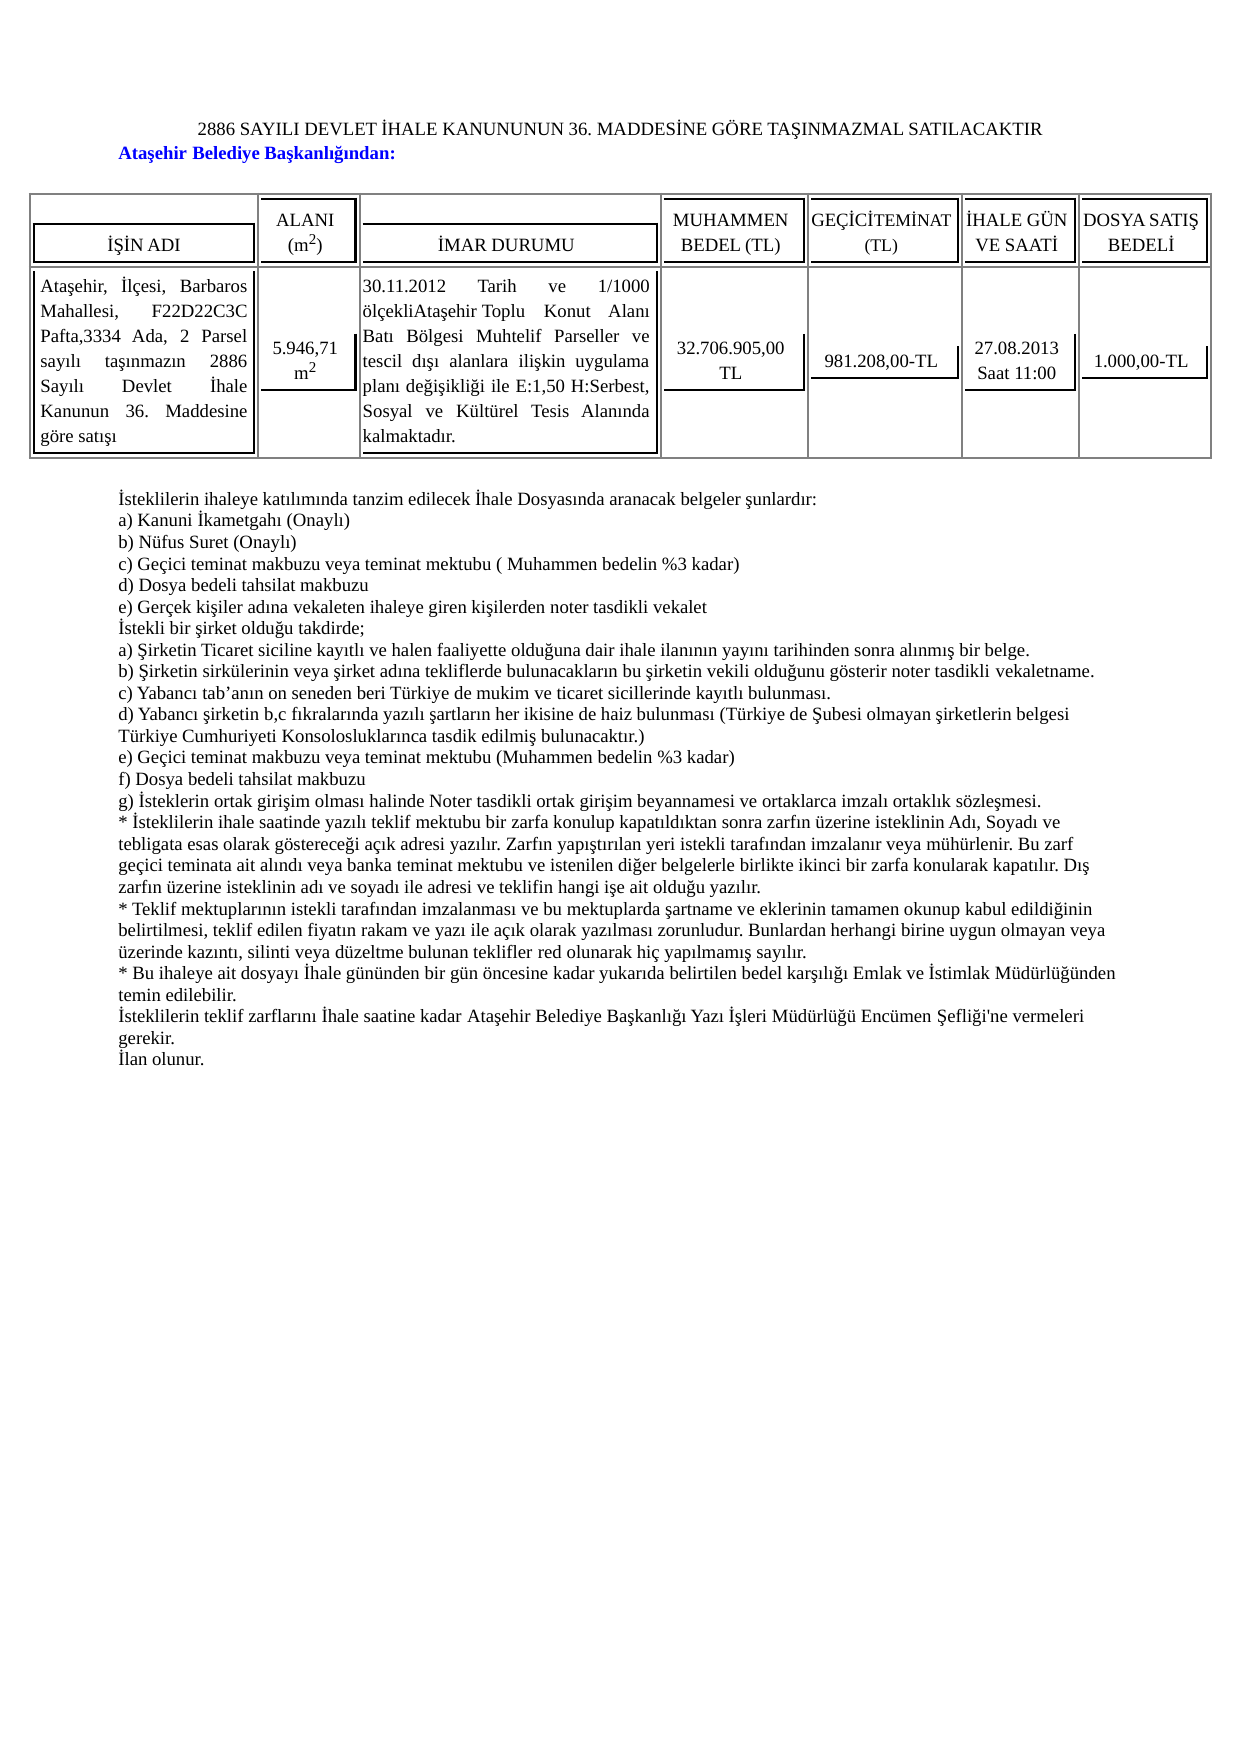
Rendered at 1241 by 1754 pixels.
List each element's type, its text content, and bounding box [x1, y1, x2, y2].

text d) Dosya bedeli tahsilat makbuzu [118, 574, 1122, 596]
text f) Dosya bedeli tahsilat makbuzu [118, 768, 1122, 789]
text c) Yabancı tab’anın on seneden beri Türkiye de mukim ve ticaret sicillerinde kayıtlı bulunması. [118, 682, 1122, 703]
text İsteklilerin ihaleye katılımında tanzim edilecek İhale Dosyasında aranacak belgeler şunlardır: [118, 488, 1122, 509]
text c) Geçici teminat makbuzu veya teminat mektubu ( Muhammen bedelin %3 kadar) [118, 552, 1122, 574]
table_cell 32.706.905,00 TL [662, 268, 807, 457]
table_cell 27.08.2013 Saat 11:00 [963, 268, 1078, 457]
table_header GEÇİCİTEMİNAT (TL) [809, 195, 961, 266]
table_header MUHAMMEN BEDEL (TL) [662, 195, 807, 266]
text İlan olunur. [118, 1048, 1122, 1070]
table_cell 981.208,00-TL [809, 268, 961, 457]
text a) Şirketin Ticaret siciline kayıtlı ve halen faaliyette olduğuna dair ihale ilanının yayını tarihinden sonra alınmış bir belge. [118, 639, 1122, 660]
table_header İHALE GÜN VE SAATİ [963, 195, 1078, 266]
text b) Nüfus Suret (Onaylı) [118, 531, 1122, 552]
table_cell 5.946,71 m2 [259, 268, 359, 457]
text * Bu ihaleye ait dosyayı İhale gününden bir gün öncesine kadar yukarıda belirtilen bedel karşılığı Emlak ve İstimlak Müdürlüğünden temin edilebilir. [118, 962, 1122, 1005]
table_header ALANI (m2) [259, 195, 359, 266]
text a) Kanuni İkametgahı (Onaylı) [118, 509, 1122, 531]
table_cell 30.11.2012 Tarih ve 1/1000 ölçekliAtaşehir Toplu Konut Alanı Batı Bölgesi Muhtelif Parseller ve tescil dışı alanlara ilişkin uygulama planı değişikliği ile E:1,50 H:Serbest, Sosyal ve Kültürel Tesis Alanında kalmaktadır. [361, 268, 660, 457]
text e) Geçici teminat makbuzu veya teminat mektubu (Muhammen bedelin %3 kadar) [118, 746, 1122, 768]
table_cell 1.000,00-TL [1080, 268, 1210, 457]
table_header DOSYA SATIŞ BEDELİ [1080, 195, 1210, 266]
text b) Şirketin sirkülerinin veya şirket adına tekliflerde bulunacakların bu şirketin vekili olduğunu gösterir noter tasdikli vekaletname. [118, 660, 1122, 682]
text * Teklif mektuplarının istekli tarafından imzalanması ve bu mektuplarda şartname ve eklerinin tamamen okunup kabul edildiğinin belirtilmesi, teklif edilen fiyatın rakam ve yazı ile açık olarak yazılması zorunludur. Bunlardan herhangi birine uygun olmayan veya üzerinde kazıntı, silinti veya düzeltme bulunan teklifler red olunarak hiç yapılmamış sayılır. [118, 897, 1122, 962]
text e) Gerçek kişiler adına vekaleten ihaleye giren kişilerden noter tasdikli vekalet [118, 596, 1122, 617]
text g) İsteklerin ortak girişim olması halinde Noter tasdikli ortak girişim beyannamesi ve ortaklarca imzalı ortaklık sözleşmesi. [118, 789, 1122, 811]
table_header İŞİN ADI [31, 195, 257, 266]
text * İsteklilerin ihale saatinde yazılı teklif mektubu bir zarfa konulup kapatıldıktan sonra zarfın üzerine isteklinin Adı, Soyadı ve tebligata esas olarak göstereceği açık adresi yazılır. Zarfın yapıştırılan yeri istekli tarafından imzalanır veya mühürlenir. Bu zarf geçici teminata ait alındı veya banka teminat mektubu ve istenilen diğer belgelerle birlikte ikinci bir zarfa konularak kapatılır. Dış zarfın üzerine isteklinin adı ve soyadı ile adresi ve teklifin hangi işe ait olduğu yazılır. [118, 811, 1122, 897]
text d) Yabancı şirketin b,c fıkralarında yazılı şartların her ikisine de haiz bulunması (Türkiye de Şubesi olmayan şirketlerin belgesi Türkiye Cumhuriyeti Konsolosluklarınca tasdik edilmiş bulunacaktır.) [118, 703, 1122, 746]
text İstekli bir şirket olduğu takdirde; [118, 617, 1122, 639]
text Ataşehir Belediye Başkanlığından: [118, 140, 1122, 164]
table_header İMAR DURUMU [361, 195, 660, 266]
table_cell Ataşehir, İlçesi, Barbaros Mahallesi, F22D22C3C Pafta,3334 Ada, 2 Parsel sayılı taşınmazın 2886 Sayılı Devlet İhale Kanunun 36. Maddesine göre satışı [31, 268, 257, 457]
text İsteklilerin teklif zarflarını İhale saatine kadar Ataşehir Belediye Başkanlığı Yazı İşleri Müdürlüğü Encümen Şefliği'ne vermeleri gerekir. [118, 1005, 1122, 1048]
text 2886 SAYILI DEVLET İHALE KANUNUNUN 36. MADDESİNE GÖRE TAŞINMAZMAL SATILACAKTIR [118, 118, 1122, 140]
